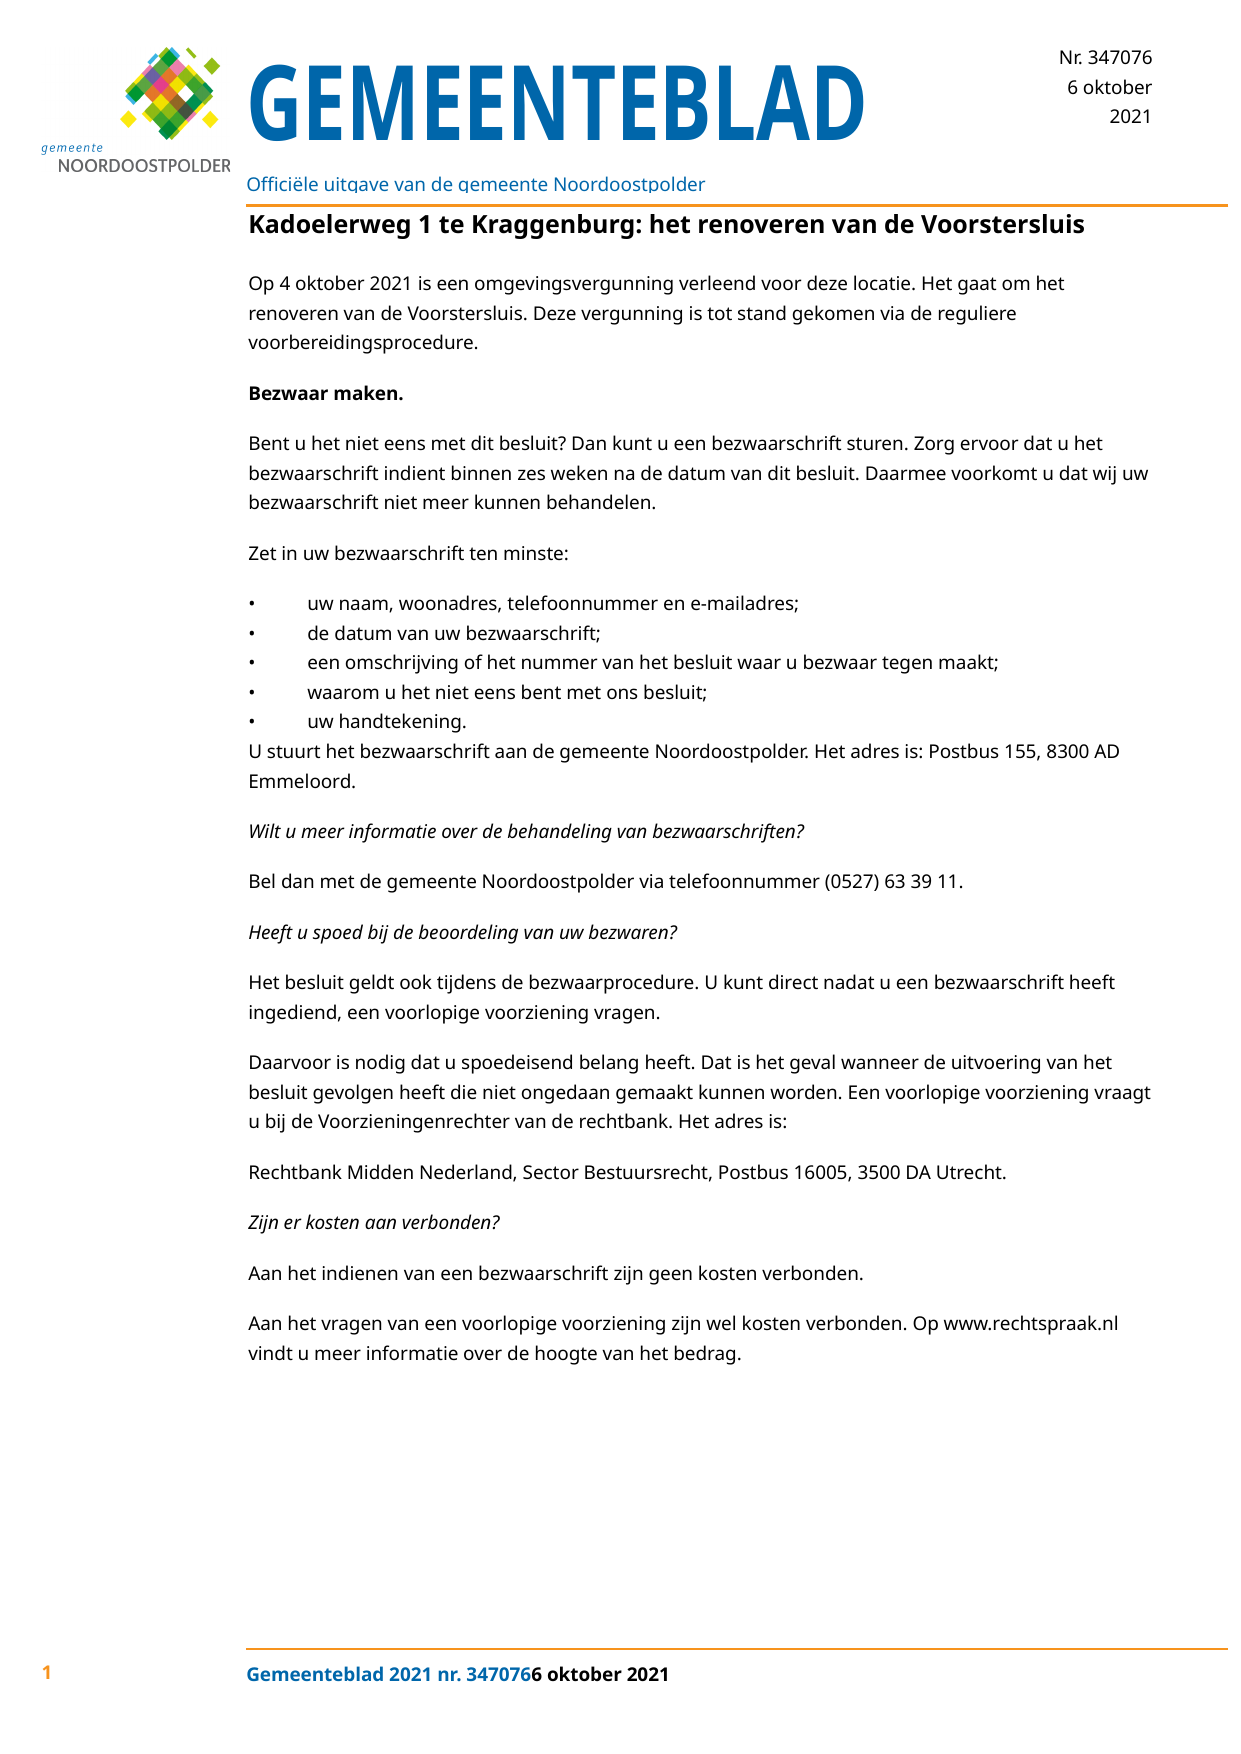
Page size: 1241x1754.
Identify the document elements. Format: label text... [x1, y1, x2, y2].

text Aan het indienen van een bezwaarschrift zijn geen kosten verbonden. [248, 1260, 1152, 1286]
list uw naam, woonadres, telefoonnummer en e-mailadres; [248, 590, 1152, 616]
list uw handtekening. [248, 709, 1152, 734]
picture [41, 47, 231, 172]
list een omschrijving of het nummer van het besluit waar u bezwaar tegen maakt; [248, 649, 1152, 675]
list waarom u het niet eens bent met ons besluit; [248, 679, 1152, 705]
text Bent u het niet eens met dit besluit? Dan kunt u een bezwaarschrift sturen. Zorg ervoor dat u het bezwaarschrift indient binnen zes weken na de datum van dit besluit. Daarmee voorkomt u dat wij uw bezwaarschrift niet meer kunnen behandelen. [248, 430, 1152, 515]
text Zijn er kosten aan verbonden? [248, 1209, 1152, 1235]
text Bezwaar maken. [248, 380, 1152, 406]
text U stuurt het bezwaarschrift aan de gemeente Noordoostpolder. Het adres is: Postbus 155, 8300 AD Emmeloord. [248, 738, 1152, 793]
list de datum van uw bezwaarschrift; [248, 620, 1152, 646]
text Rechtbank Midden Nederland, Sector Bestuursrecht, Postbus 16005, 3500 DA Utrecht. [248, 1159, 1152, 1185]
text Het besluit geldt ook tijdens de bezwaarprocedure. U kunt direct nadat u een bezwaarschrift heeft ingediend, een voorlopige voorziening vragen. [248, 969, 1152, 1025]
text Wilt u meer informatie over de behandeling van bezwaarschriften? [248, 818, 1152, 844]
text Aan het vragen van een voorlopige voorziening zijn wel kosten verbonden. Op www.rechtspraak.nl vindt u meer informatie over de hoogte van het bedrag. [248, 1310, 1152, 1366]
text Kadoelerweg 1 te Kraggenburg: het renoveren van de Voorstersluis [248, 207, 1152, 241]
text Heeft u spoed bij de beoordeling van uw bezwaren? [248, 919, 1152, 945]
text Bel dan met de gemeente Noordoostpolder via telefoonnummer (0527) 63 39 11. [248, 869, 1152, 894]
text Op 4 oktober 2021 is een omgevingsvergunning verleend voor deze locatie. Het gaat om het renoveren van de Voorstersluis. Deze vergunning is tot stand gekomen via de reguliere voorbereidingsprocedure. [248, 270, 1152, 355]
text Daarvoor is nodig dat u spoedeisend belang heeft. Dat is het geval wanneer de uitvoering van het besluit gevolgen heeft die niet ongedaan gemaakt kunnen worden. Een voorlopige voorziening vraagt u bij de Voorzieningenrechter van de rechtbank. Het adres is: [248, 1049, 1152, 1134]
text Zet in uw bezwaarschrift ten minste: [248, 540, 1152, 566]
